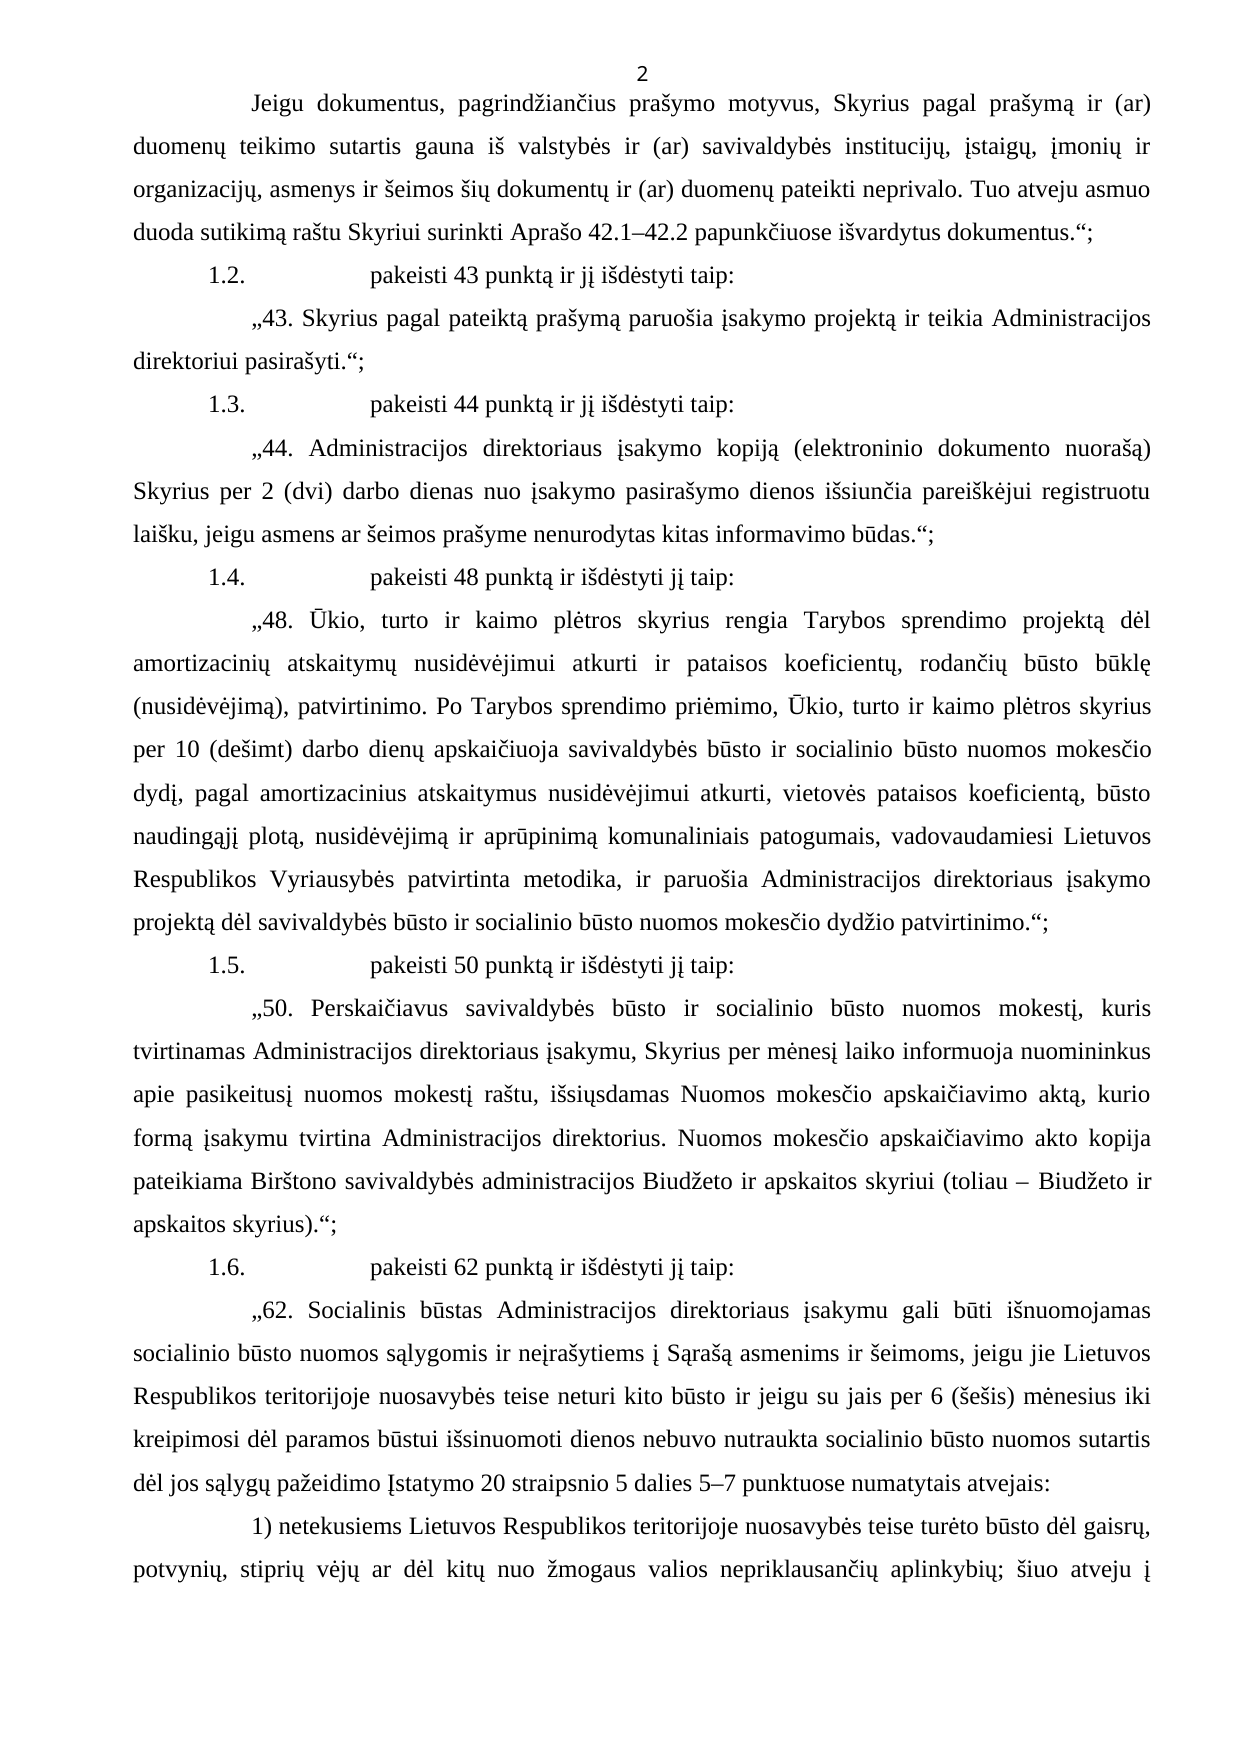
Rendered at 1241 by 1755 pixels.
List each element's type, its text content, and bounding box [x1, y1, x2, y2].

text 1) netekusiems Lietuvos Respublikos teritorijoje nuosavybės teise turėto būsto dėl gaisrų, potvynių, stiprių vėjų ar dėl kitų nuo žmogaus valios nepriklausančių aplinkybių; šiuo atveju į [133, 1511, 1152, 1583]
text 1.5. pakeisti 50 punktą ir išdėstyti jį taip: [208, 950, 1152, 979]
text „50. Perskaičiavus savivaldybės būsto ir socialinio būsto nuomos mokestį, kuris tvirtinamas Administracijos direktoriaus įsakymu, Skyrius per mėnesį laiko informuoja nuomininkus apie pasikeitusį nuomos mokestį raštu, išsiųsdamas Nuomos mokesčio apskaičiavimo aktą, kurio formą įsakymu tvirtina Administracijos direktorius. Nuomos mokesčio apskaičiavimo akto kopija pateikiama Birštono savivaldybės administracijos Biudžeto ir apskaitos skyriui (toliau – Biudžeto ir apskaitos skyrius).“; [133, 993, 1152, 1238]
text 1.6. pakeisti 62 punktą ir išdėstyti jį taip: [208, 1252, 1152, 1281]
text 1.2. pakeisti 43 punktą ir jį išdėstyti taip: [208, 260, 1152, 289]
text 1.3. pakeisti 44 punktą ir jį išdėstyti taip: [208, 389, 1152, 418]
text 1.4. pakeisti 48 punktą ir išdėstyti jį taip: [208, 562, 1152, 591]
text „62. Socialinis būstas Administracijos direktoriaus įsakymu gali būti išnuomojamas socialinio būsto nuomos sąlygomis ir neįrašytiems į Sąrašą asmenims ir šeimoms, jeigu jie Lietuvos Respublikos teritorijoje nuosavybės teise neturi kito būsto ir jeigu su jais per 6 (šešis) mėnesius iki kreipimosi dėl paramos būstui išsinuomoti dienos nebuvo nutraukta socialinio būsto nuomos sutartis dėl jos sąlygų pažeidimo Įstatymo 20 straipsnio 5 dalies 5–7 punktuose numatytais atvejais: [133, 1295, 1152, 1496]
text „44. Administracijos direktoriaus įsakymo kopiją (elektroninio dokumento nuorašą) Skyrius per 2 (dvi) darbo dienas nuo įsakymo pasirašymo dienos išsiunčia pareiškėjui registruotu laišku, jeigu asmens ar šeimos prašyme nenurodytas kitas informavimo būdas.“; [133, 433, 1152, 548]
text „48. Ūkio, turto ir kaimo plėtros skyrius rengia Tarybos sprendimo projektą dėl amortizacinių atskaitymų nusidėvėjimui atkurti ir pataisos koeficientų, rodančių būsto būklę (nusidėvėjimą), patvirtinimo. Po Tarybos sprendimo priėmimo, Ūkio, turto ir kaimo plėtros skyrius per 10 (dešimt) darbo dienų apskaičiuoja savivaldybės būsto ir socialinio būsto nuomos mokesčio dydį, pagal amortizacinius atskaitymus nusidėvėjimui atkurti, vietovės pataisos koeficientą, būsto naudingąjį plotą, nusidėvėjimą ir aprūpinimą komunaliniais patogumais, vadovaudamiesi Lietuvos Respublikos Vyriausybės patvirtinta metodika, ir paruošia Administracijos direktoriaus įsakymo projektą dėl savivaldybės būsto ir socialinio būsto nuomos mokesčio dydžio patvirtinimo.“; [133, 605, 1152, 936]
text Jeigu dokumentus, pagrindžiančius prašymo motyvus, Skyrius pagal prašymą ir (ar) duomenų teikimo sutartis gauna iš valstybės ir (ar) savivaldybės institucijų, įstaigų, įmonių ir organizacijų, asmenys ir šeimos šių dokumentų ir (ar) duomenų pateikti neprivalo. Tuo atveju asmuo duoda sutikimą raštu Skyriui surinkti Aprašo 42.1–42.2 papunkčiuose išvardytus dokumentus.“; [133, 88, 1152, 246]
text „43. Skyrius pagal pateiktą prašymą paruošia įsakymo projektą ir teikia Administracijos direktoriui pasirašyti.“; [133, 303, 1152, 375]
